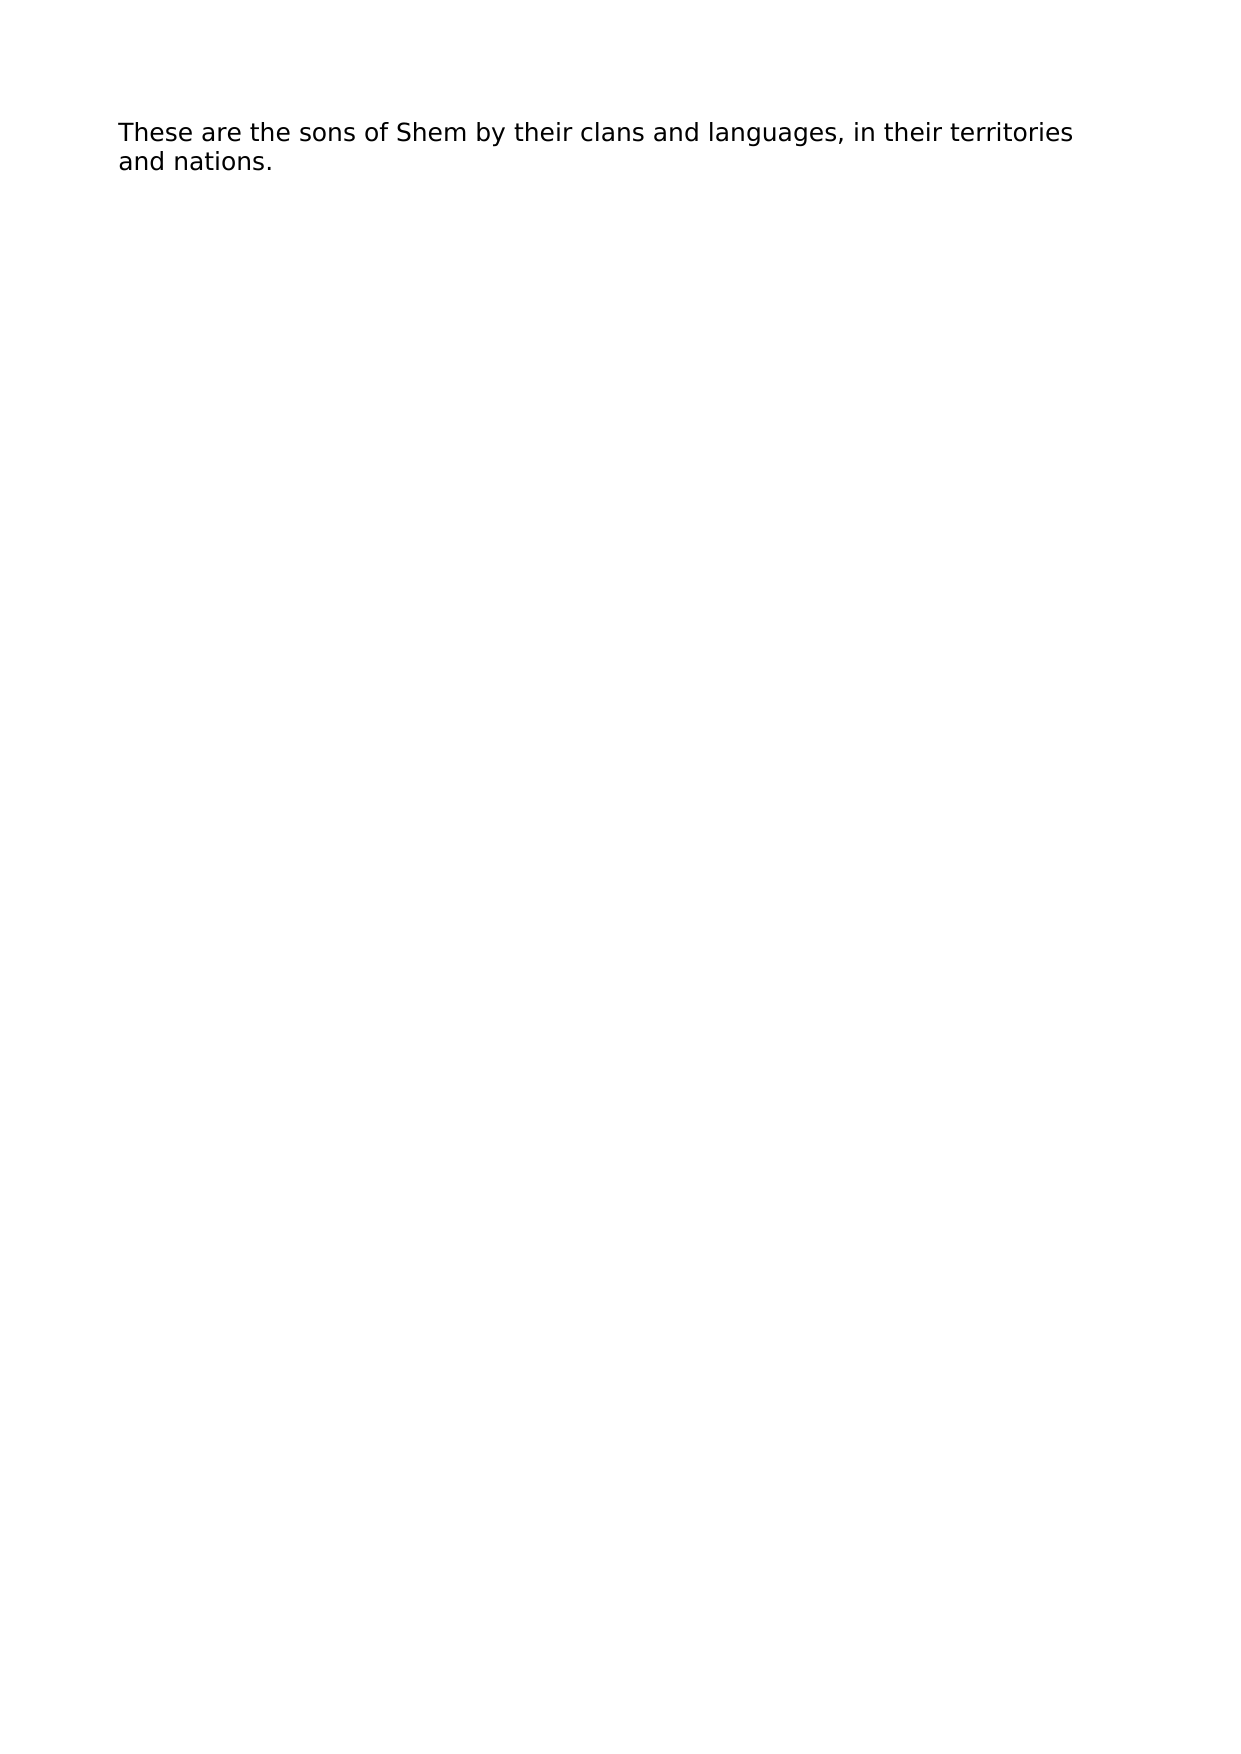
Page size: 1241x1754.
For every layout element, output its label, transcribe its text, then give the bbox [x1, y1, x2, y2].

text These are the sons of Shem by their clans and languages, in their territories and nations. [118, 118, 1122, 176]
